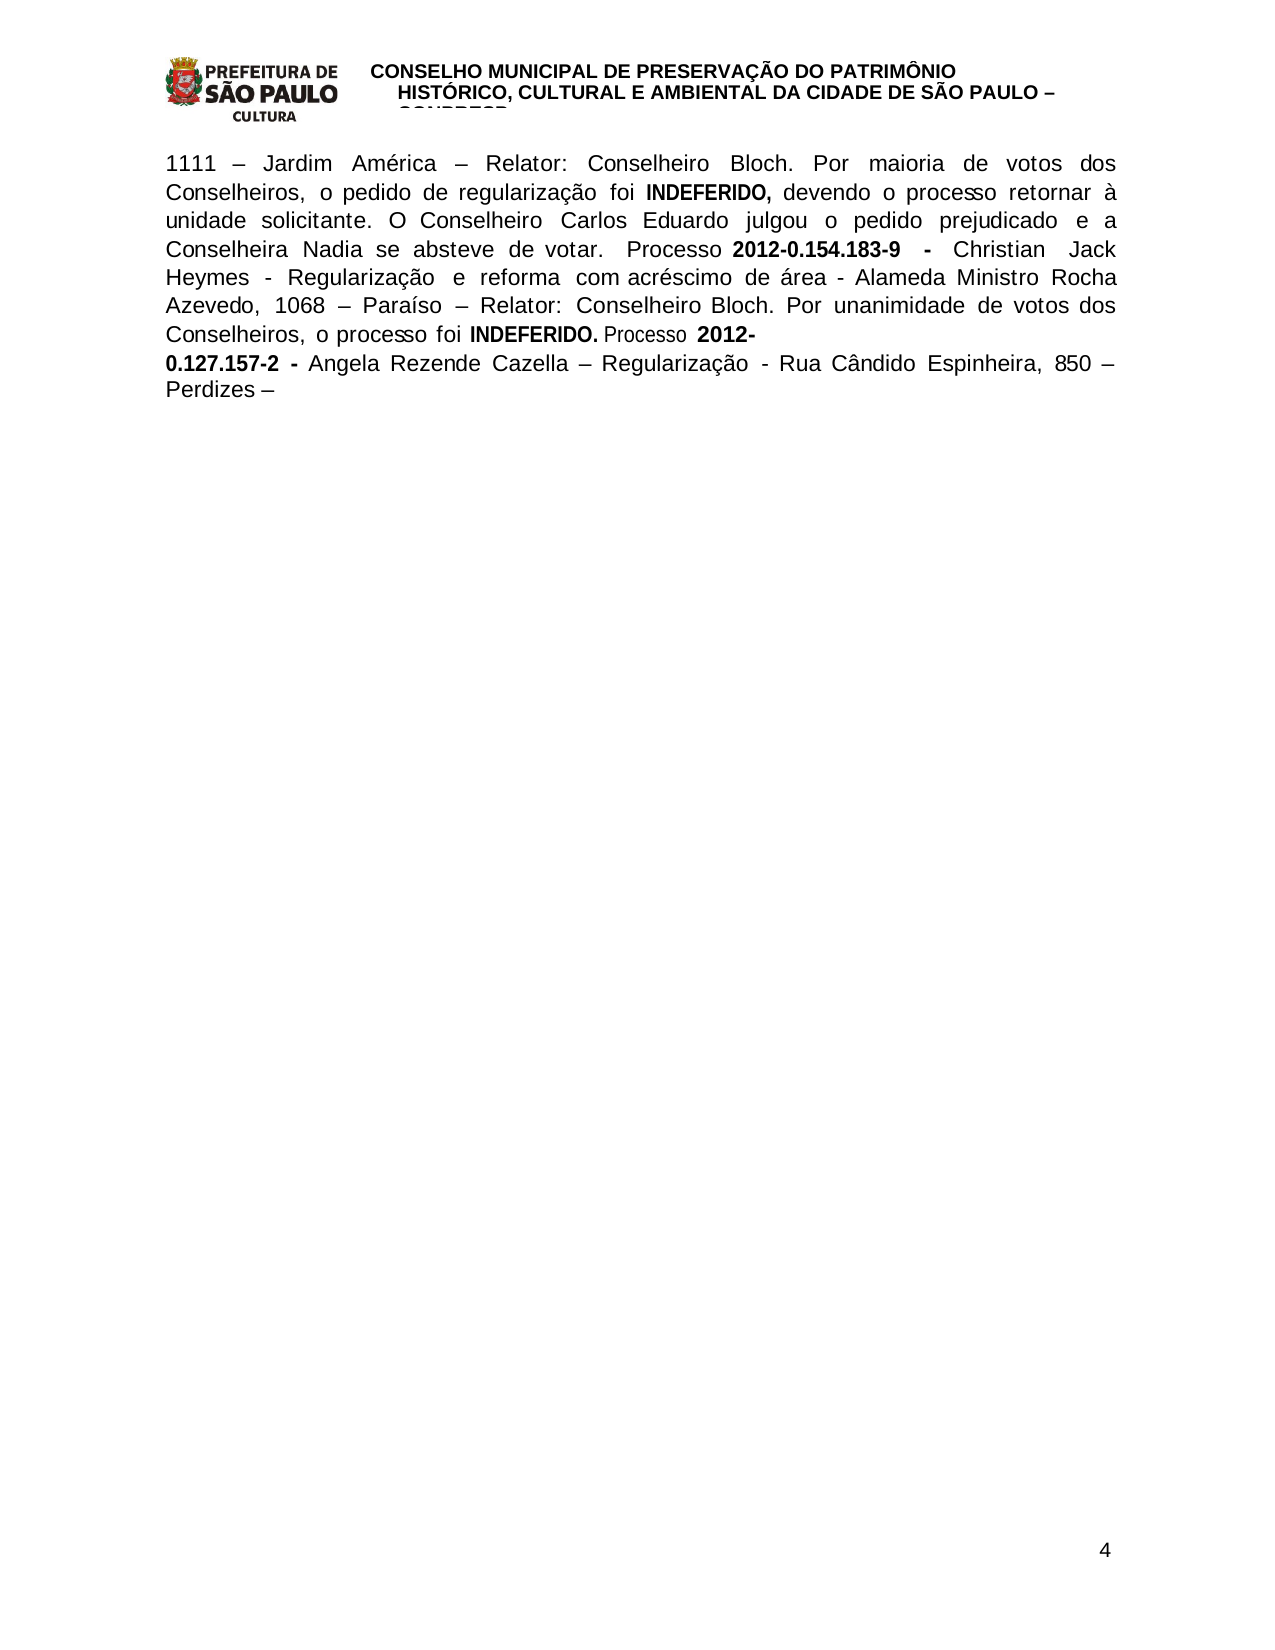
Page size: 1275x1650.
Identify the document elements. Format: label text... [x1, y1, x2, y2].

text 1111 – Jardim América – Relator: Conselheiro Bloch. Por maioria de votos dos Conselheiros, o pedido de regularização foi INDEFERIDO, devendo o processo retornar à unidade solicitante. O Conselheiro Carlos Eduardo julgou o pedido prejudicado e a Conselheira Nadia se absteve de votar. Processo 2012-0.154.183-9 - Christian Jack Heymes - Regularização e reforma com acréscimo de área - Alameda Ministro Rocha Azevedo, 1068 – Paraíso – Relator: Conselheiro Bloch. Por unanimidade de votos dos Conselheiros, o processo foi INDEFERIDO. Processo 2012- [165, 150, 1117, 347]
text 0.127.157-2 - Angela Rezende Cazella – Regularização - Rua Cândido Espinheira, 850 – Perdizes – [165, 349, 1115, 402]
